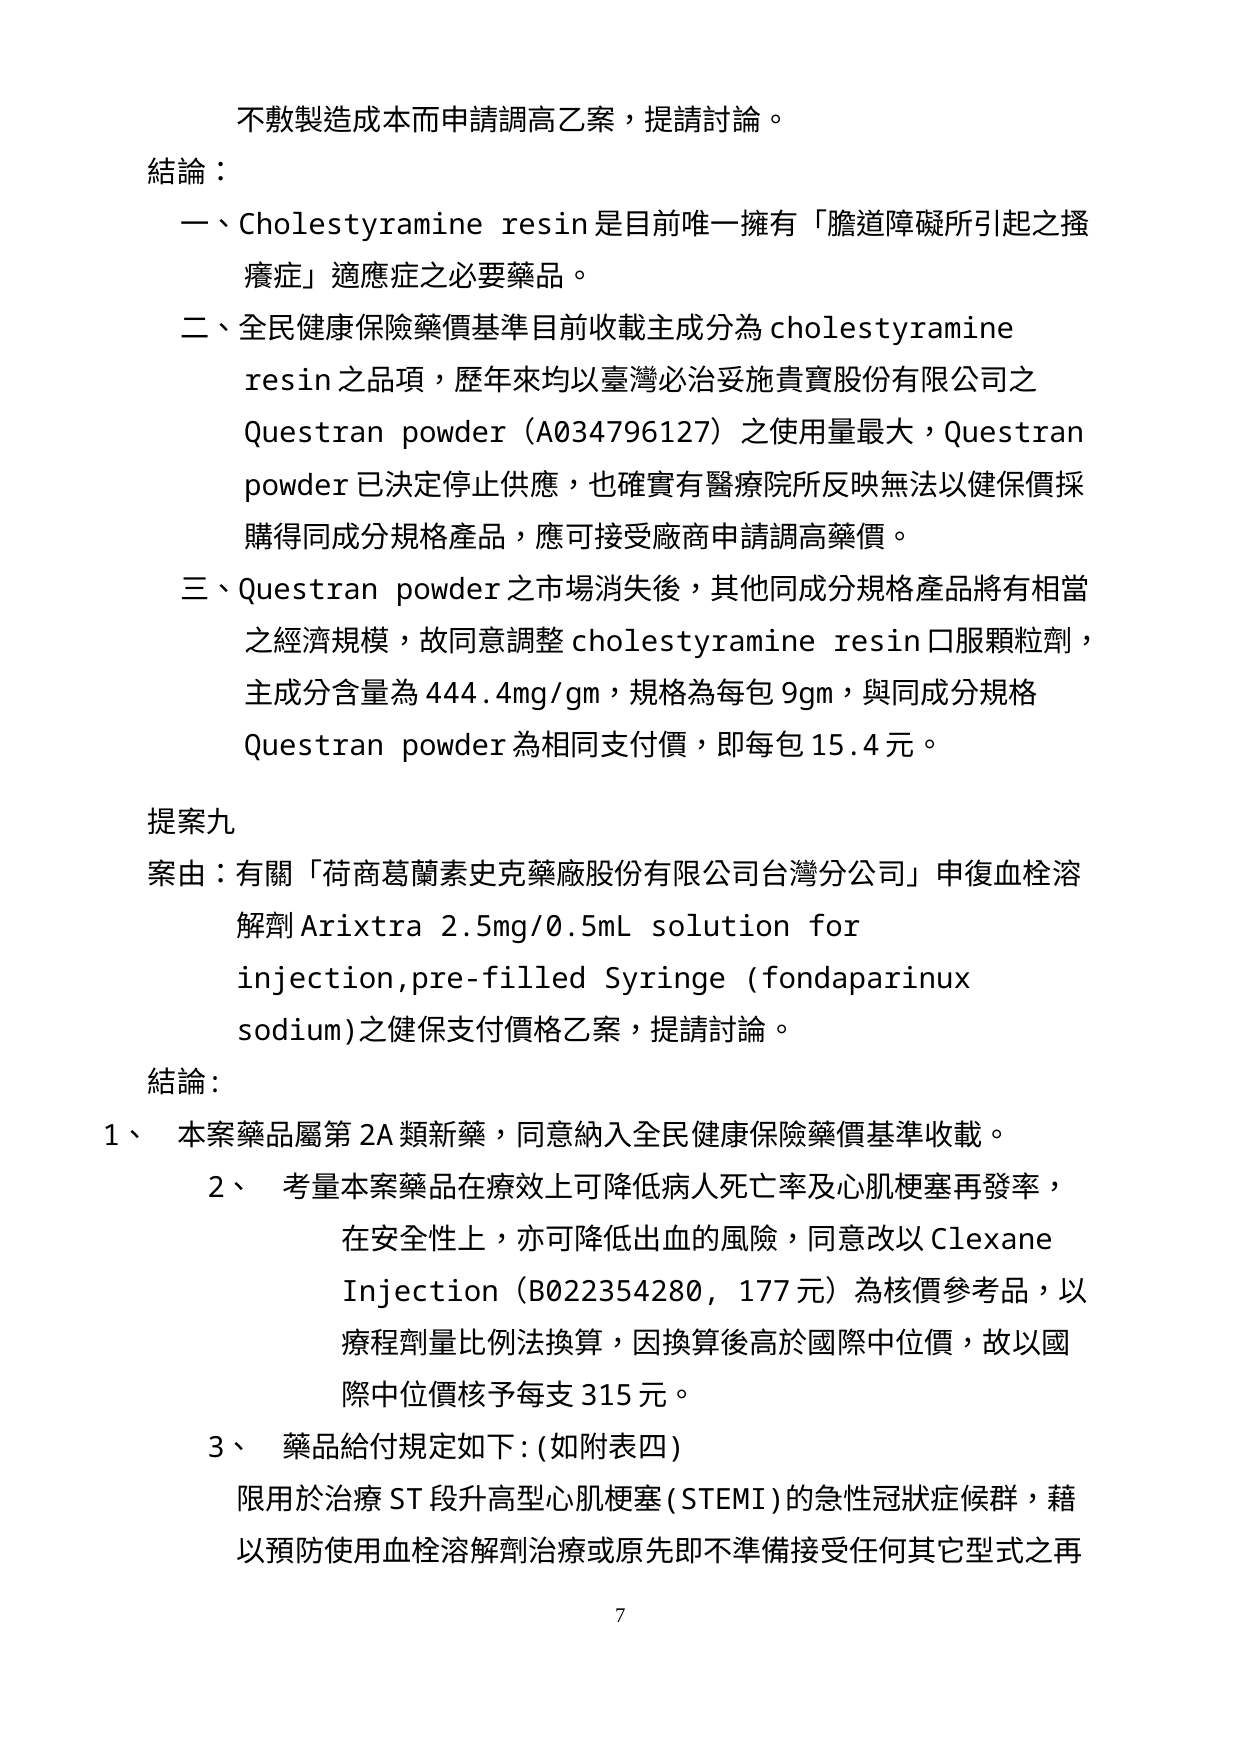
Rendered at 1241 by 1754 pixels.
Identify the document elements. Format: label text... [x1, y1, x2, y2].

list 本案藥品屬第2A類新藥，同意納入全民健康保險藥價基準收載。 [102, 1103, 1092, 1155]
text 不敷製造成本而申請調高乙案，提請討論。 [148, 89, 1092, 141]
text 二、全民健康保險藥價基準目前收載主成分為cholestyramine resin之品項，歷年來均以臺灣必治妥施貴寶股份有限公司之Questran powder（A034796127）之使用量最大，Questran powder已決定停止供應，也確實有醫療院所反映無法以健保價採購得同成分規格產品，應可接受廠商申請調高藥價。 [180, 297, 1092, 557]
text 提案九 [148, 791, 1092, 843]
list 藥品給付規定如下:(如附表四) [207, 1416, 1092, 1468]
text 三、Questran powder之市場消失後，其他同成分規格產品將有相當之經濟規模，故同意調整cholestyramine resin口服顆粒劑，主成分含量為444.4mg/gm，規格為每包9gm，與同成分規格Questran powder為相同支付價，即每包15.4元。 [180, 557, 1092, 766]
list 考量本案藥品在療效上可降低病人死亡率及心肌梗塞再發率，在安全性上，亦可降低出血的風險，同意改以Clexane Injection（B022354280, 177元）為核價參考品，以療程劑量比例法換算，因換算後高於國際中位價，故以國際中位價核予每支315元。 [207, 1155, 1092, 1416]
text 結論： [148, 141, 1092, 193]
text 案由：有關「荷商葛蘭素史克藥廠股份有限公司台灣分公司」申復血栓溶解劑Arixtra 2.5mg/0.5mL solution for injection,pre-filled Syringe (fondaparinux sodium)之健保支付價格乙案，提請討論。 [148, 843, 1092, 1051]
text 一、Cholestyramine resin是目前唯一擁有「膽道障礙所引起之搔癢症」適應症之必要藥品。 [180, 193, 1092, 297]
text 結論: [148, 1051, 1092, 1103]
text 限用於治療ST段升高型心肌梗塞(STEMI)的急性冠狀症候群，藉以預防使用血栓溶解劑治療或原先即不準備接受任何其它型式之再 [236, 1468, 1092, 1572]
